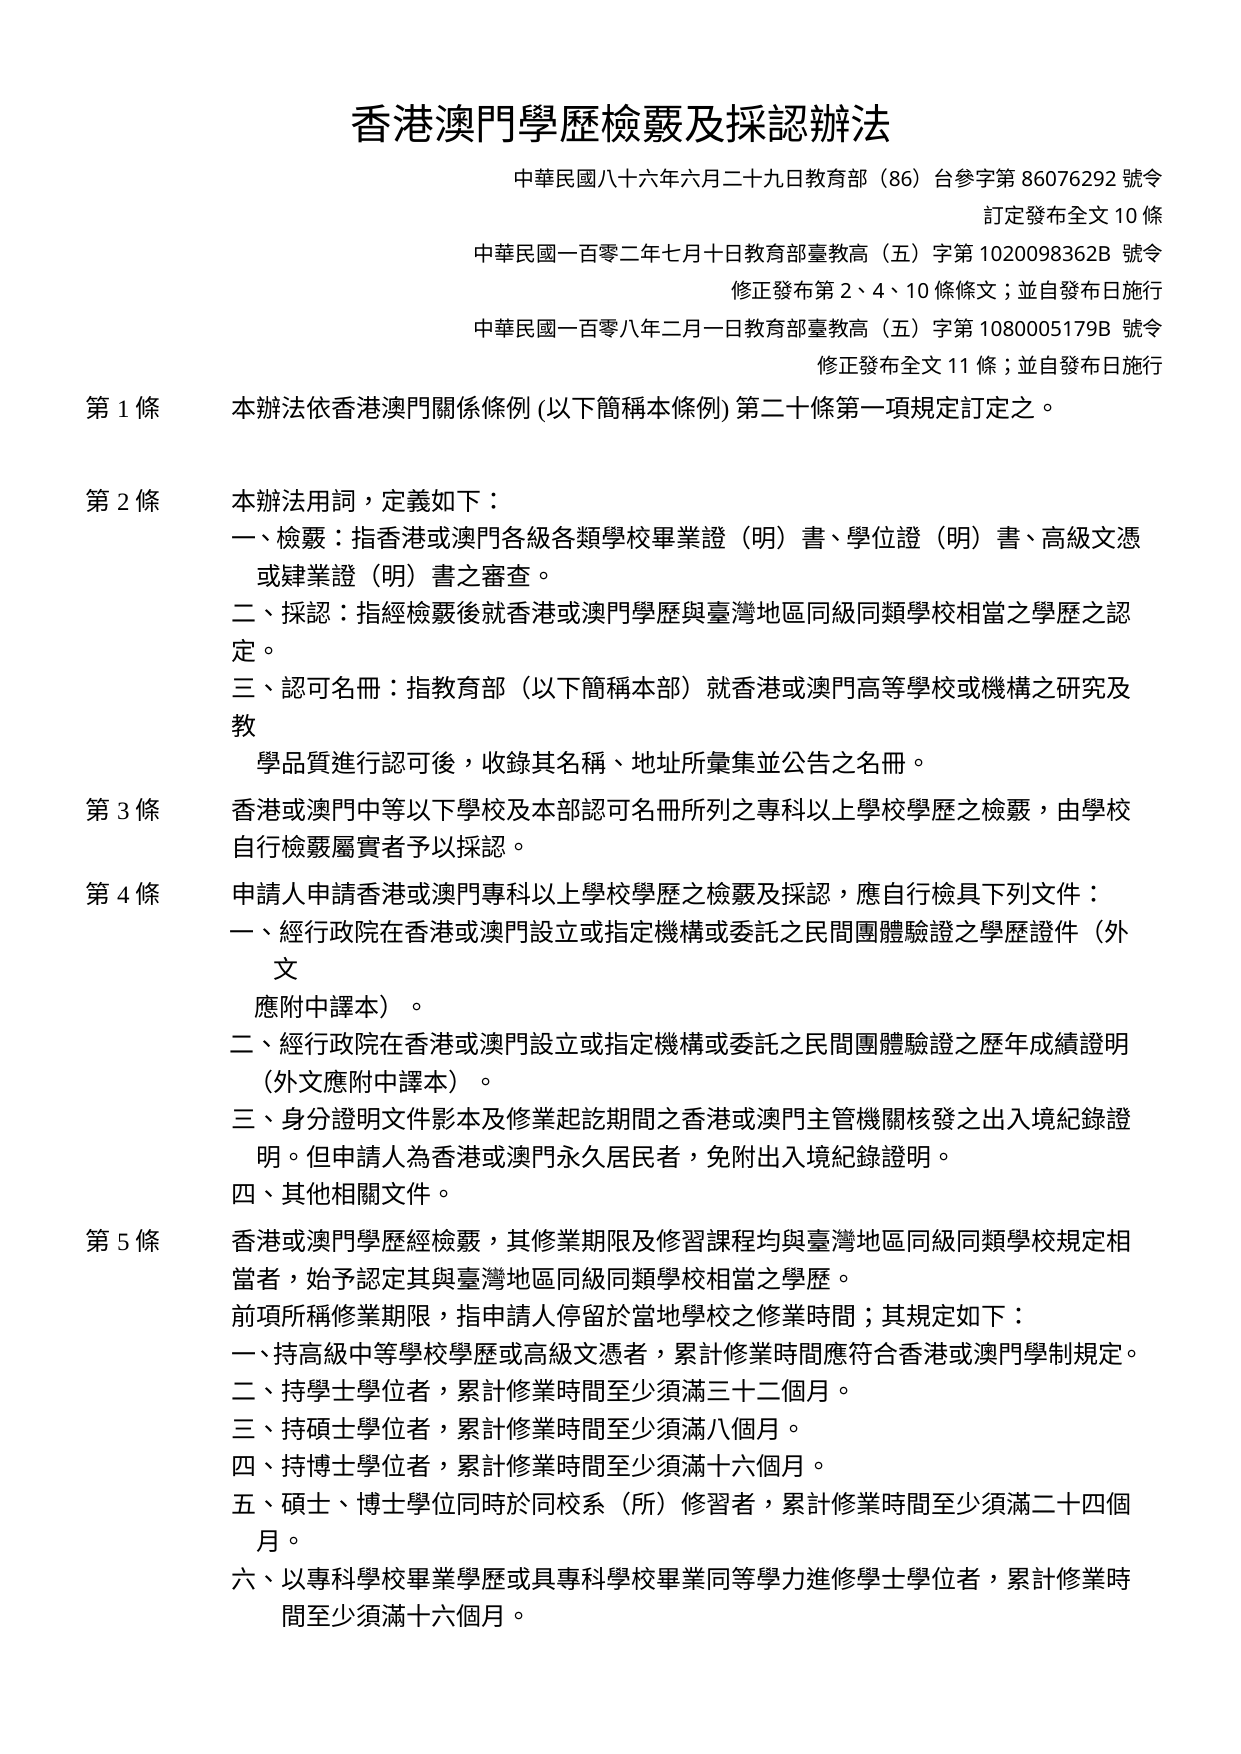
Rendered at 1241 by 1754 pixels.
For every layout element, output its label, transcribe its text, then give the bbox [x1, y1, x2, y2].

text 修正發布全文 11 條；並自發布日施行 [89, 346, 1163, 383]
table_cell 香港或澳門中等以下學校及本部認可名冊所列之專科以上學校學歷之檢覈，由學校自行檢覈屬實者予以採認。 [220, 785, 1152, 869]
table_cell 申請人申請香港或澳門專科以上學校學歷之檢覈及採認，應自行檢具下列文件： 一、經行政院在香港或澳門設立或指定機構或委託之民間團體驗證之學歷證件（外文 應附中譯本）。 二、經行政院在香港或澳門設立或指定機構或委託之民間團體驗證之歷年成績證明 （外文應附中譯本）。 三、身分證明文件影本及修業起訖期間之香港或澳門主管機關核發之出入境紀錄證 明。但申請人為香港或澳門永久居民者，免附出入境紀錄證明。 四、其他相關文件。 [220, 870, 1152, 1216]
text 訂定發布全文 10 條 [89, 196, 1163, 233]
text 中華民國一百零二年七月十日教育部臺教高（五）字第 1020098362B 號令 [89, 233, 1163, 271]
table_header [195, 384, 220, 476]
table_cell [195, 785, 220, 869]
table_cell 第 5 條 [81, 1216, 195, 1638]
table_cell 本辦法用詞，定義如下： 一、檢覈：指香港或澳門各級各類學校畢業證（明）書、學位證（明）書、高級文憑 或肄業證（明）書之審查。 二、採認：指經檢覈後就香港或澳門學歷與臺灣地區同級同類學校相當之學歷之認定。 三、認可名冊：指教育部（以下簡稱本部）就香港或澳門高等學校或機構之研究及教 學品質進行認可後，收錄其名稱、地址所彙集並公告之名冊。 [220, 476, 1152, 785]
text 香港澳門學歷檢覈及採認辦法 [89, 83, 1163, 158]
text 中華民國八十六年六月二十九日教育部（86）台參字第 86076292 號令 [89, 158, 1163, 196]
text 修正發布第 2、4、10 條條文；並自發布日施行 [89, 271, 1163, 308]
text 中華民國一百零八年二月一日教育部臺教高（五）字第 1080005179B 號令 [89, 308, 1163, 346]
table_header 本辦法依香港澳門關係條例 (以下簡稱本條例) 第二十條第一項規定訂定之。 [220, 384, 1152, 476]
table_cell [195, 870, 220, 1216]
table_cell 第 3 條 [81, 785, 195, 869]
table_header 第 1 條 [81, 384, 195, 476]
table_cell 香港或澳門學歷經檢覈，其修業期限及修習課程均與臺灣地區同級同類學校規定相當者，始予認定其與臺灣地區同級同類學校相當之學歷。 前項所稱修業期限，指申請人停留於當地學校之修業時間；其規定如下： 一、持高級中等學校學歷或高級文憑者，累計修業時間應符合香港或澳門學制規定。 二、持學士學位者，累計修業時間至少須滿三十二個月。 三、持碩士學位者，累計修業時間至少須滿八個月。 四、持博士學位者，累計修業時間至少須滿十六個月。 五、碩士、博士學位同時於同校系（所）修習者，累計修業時間至少須滿二十四個 月。 六、以專科學校畢業學歷或具專科學校畢業同等學力進修學士學位者，累計修業時間至少須滿十六個月。 [220, 1216, 1152, 1638]
table_cell [195, 1216, 220, 1638]
table_cell 第 4 條 [81, 870, 195, 1216]
table_cell 第 2 條 [81, 476, 195, 785]
table_cell [195, 476, 220, 785]
